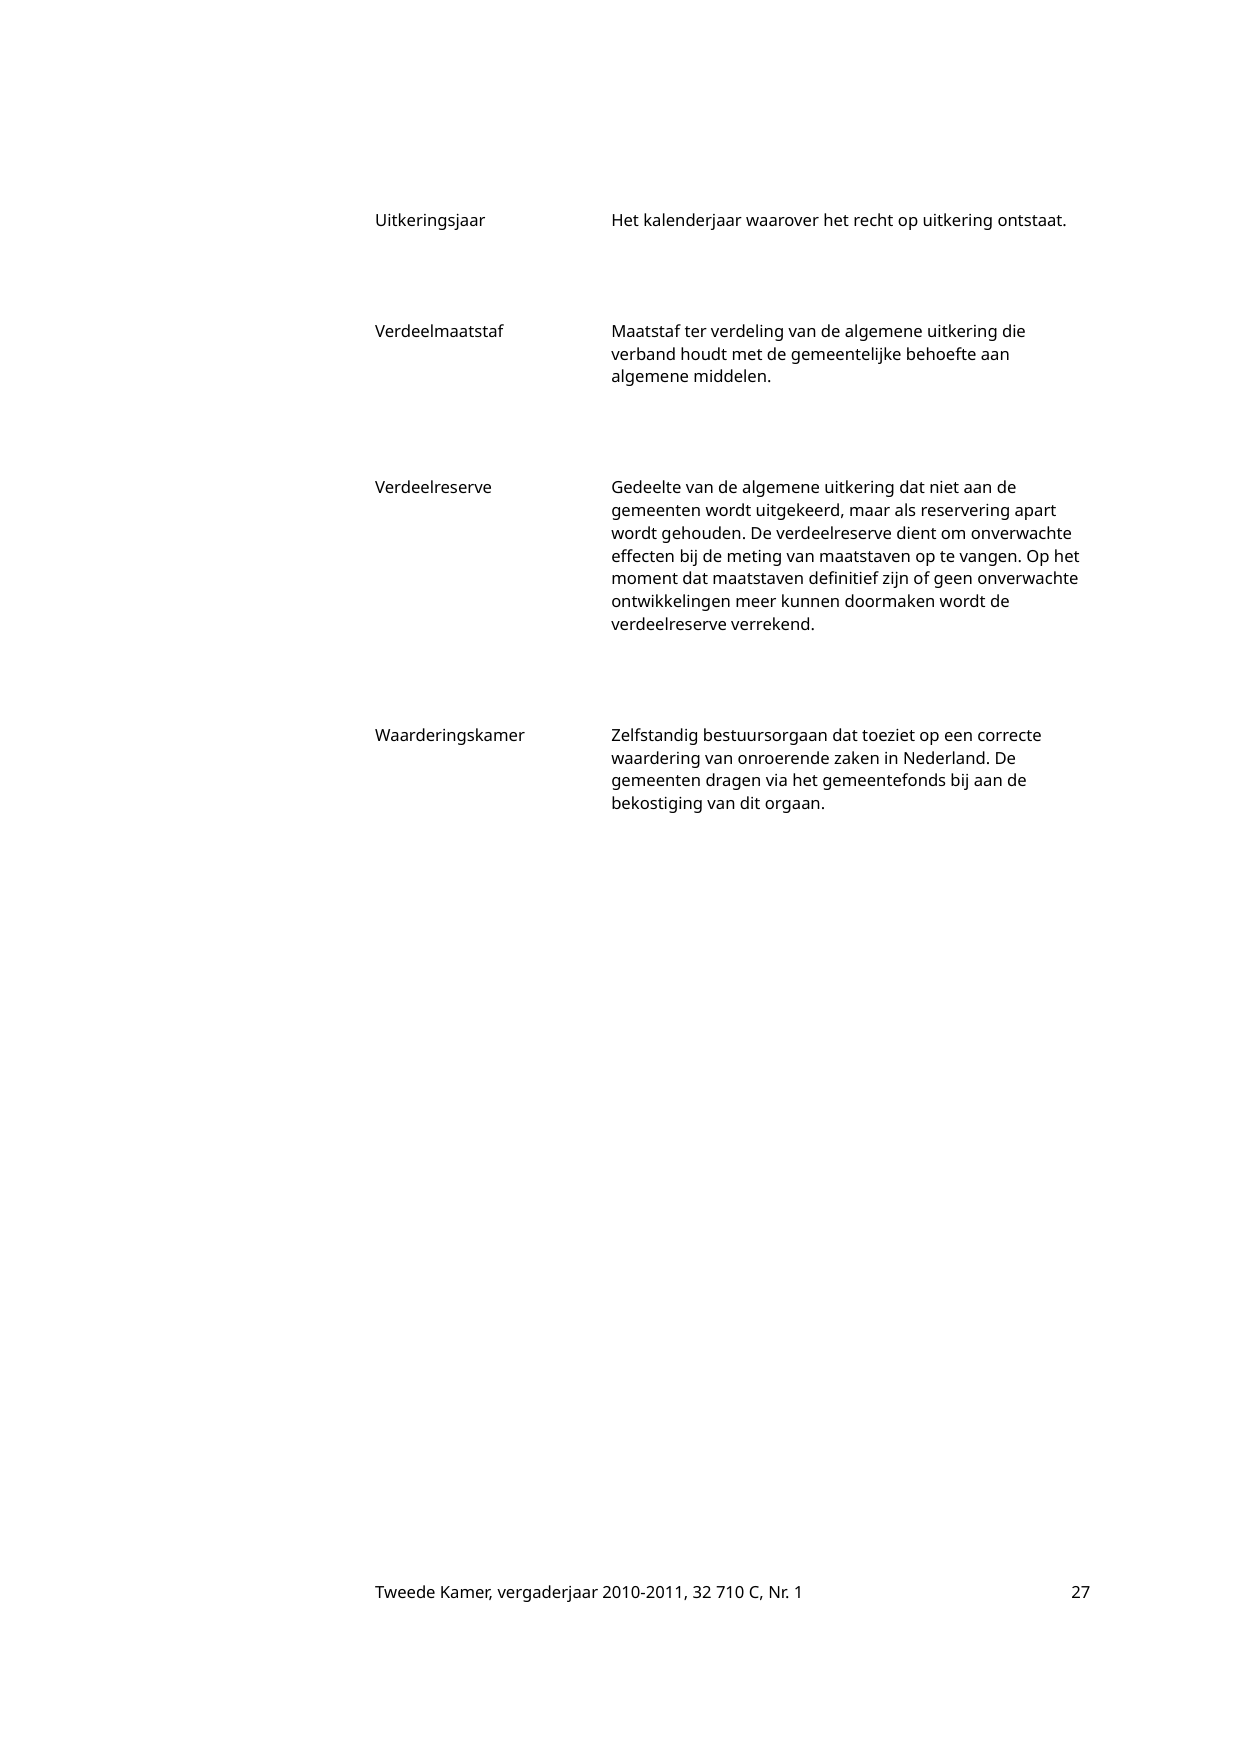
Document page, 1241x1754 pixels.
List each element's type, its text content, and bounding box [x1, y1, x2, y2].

table_cell [375, 418, 611, 476]
table_cell [375, 261, 611, 319]
table_cell Zelfstandig bestuursorgaan dat toeziet op een correcte waardering van onroerende zaken in Nederland. De gemeenten dragen via het gemeentefonds bij aan de bekostiging van dit orgaan. [611, 724, 1090, 844]
table_cell [611, 150, 1090, 208]
table_cell [375, 665, 611, 723]
table_cell [611, 261, 1090, 319]
table_cell Maatstaf ter verdeling van de algemene uitkering die verband houdt met de gemeentelijke behoefte aan algemene middelen. [611, 320, 1090, 418]
table_cell Waarderingskamer [375, 724, 611, 844]
table_cell [375, 150, 611, 208]
table_cell [611, 665, 1090, 723]
table_cell Uitkeringsjaar [375, 209, 611, 261]
table_cell Verdeelmaatstaf [375, 320, 611, 418]
table_cell [611, 418, 1090, 476]
table_cell Verdeelreserve [375, 476, 611, 665]
table_cell Het kalenderjaar waarover het recht op uitkering ontstaat. [611, 209, 1090, 261]
table_cell Gedeelte van de algemene uitkering dat niet aan de gemeenten wordt uitgekeerd, maar als reservering apart wordt gehouden. De verdeelreserve dient om onverwachte effecten bij de meting van maatstaven op te vangen. Op het moment dat maatstaven definitief zijn of geen onverwachte ontwikkelingen meer kunnen doormaken wordt de verdeelreserve verrekend. [611, 476, 1090, 665]
